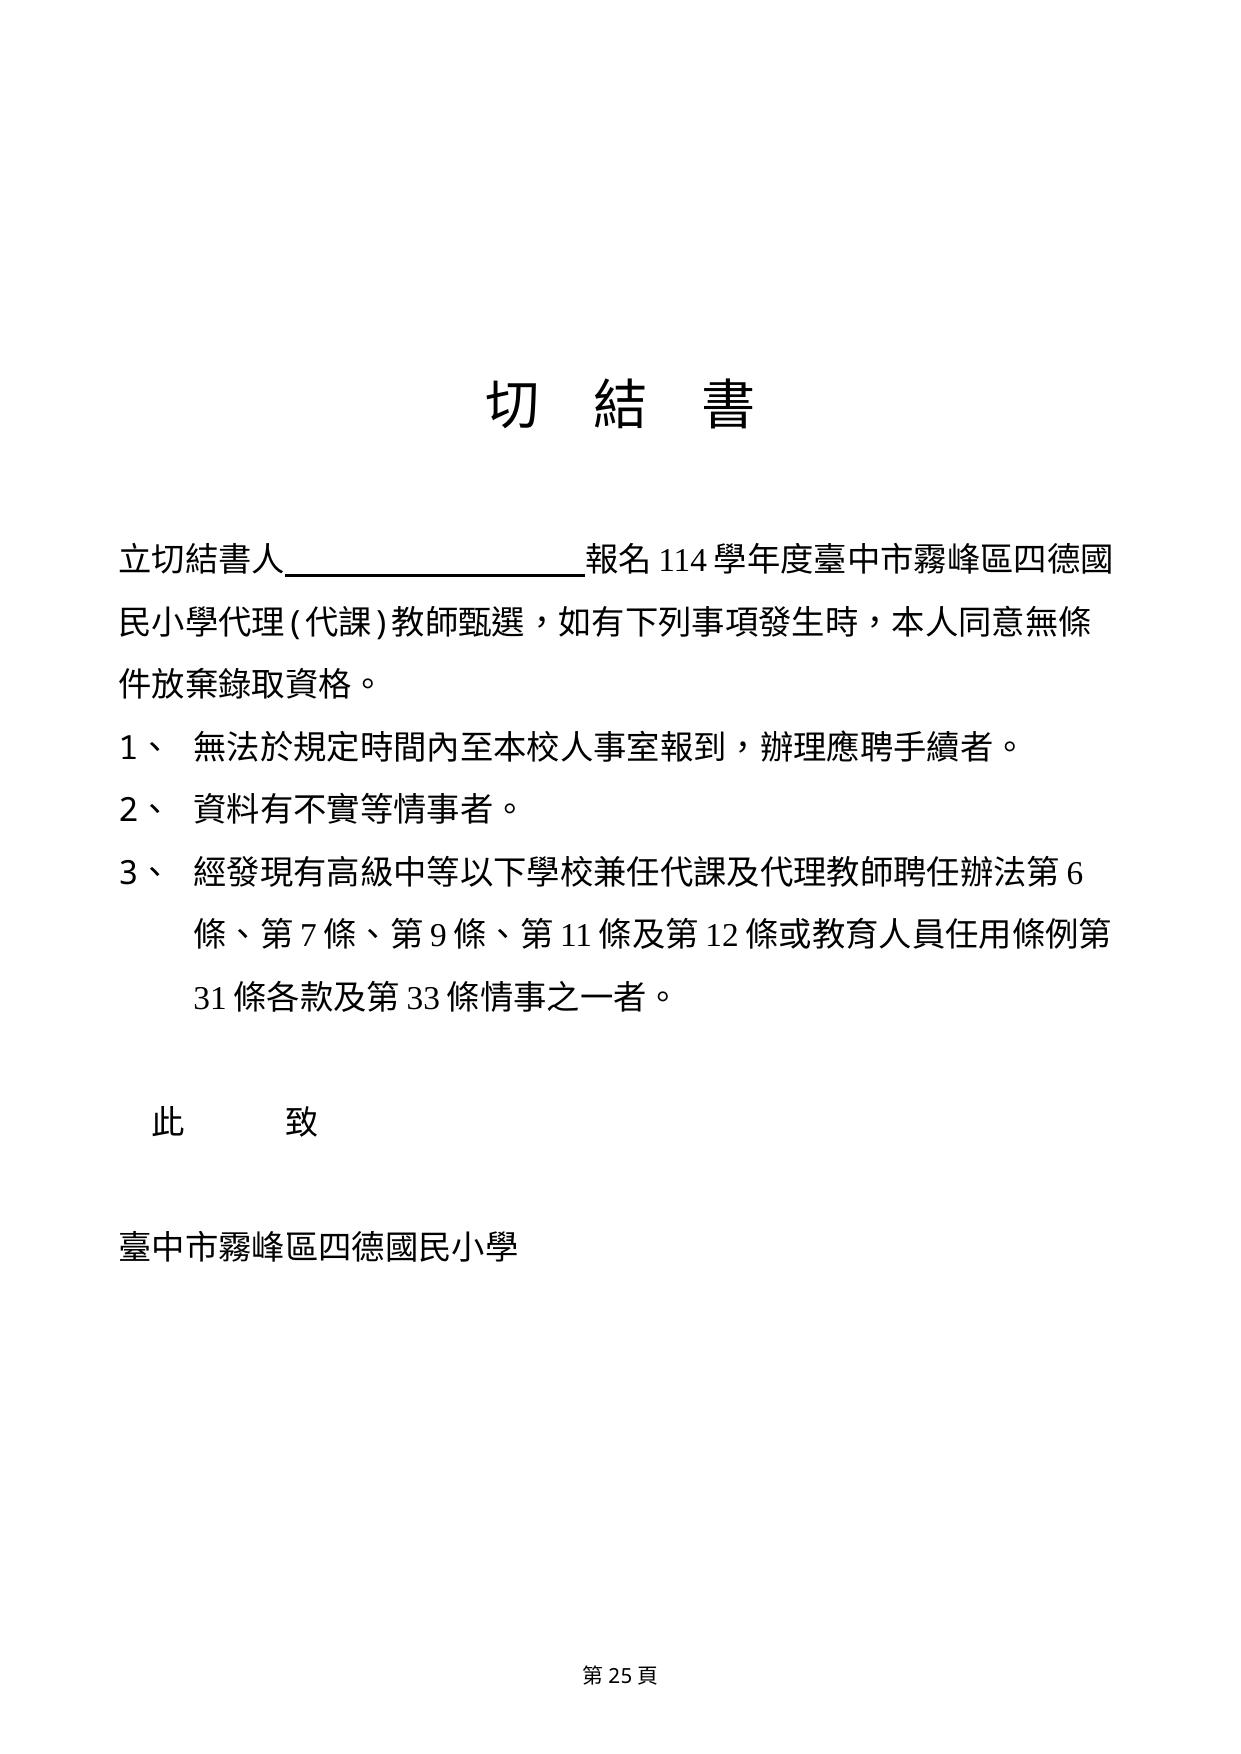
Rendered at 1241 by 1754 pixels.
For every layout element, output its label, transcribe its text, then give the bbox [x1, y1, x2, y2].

list 資料有不實等情事者。 [118, 766, 1122, 828]
text 臺中市霧峰區四德國民小學 [118, 1203, 1122, 1266]
text 切 結 書 [118, 328, 1122, 453]
list 無法於規定時間內至本校人事室報到，辦理應聘手續者。 [118, 703, 1122, 766]
list 經發現有高級中等以下學校兼任代課及代理教師聘任辦法第6條、第7條、第9條、第11條及第12條或教育人員任用條例第31條各款及第33條情事之一者。 [118, 828, 1122, 1016]
text 此 致 [118, 1078, 1122, 1141]
text 立切結書人 報名114學年度臺中市霧峰區四德國民小學代理(代課)教師甄選，如有下列事項發生時，本人同意無條件放棄錄取資格。 [118, 516, 1122, 703]
